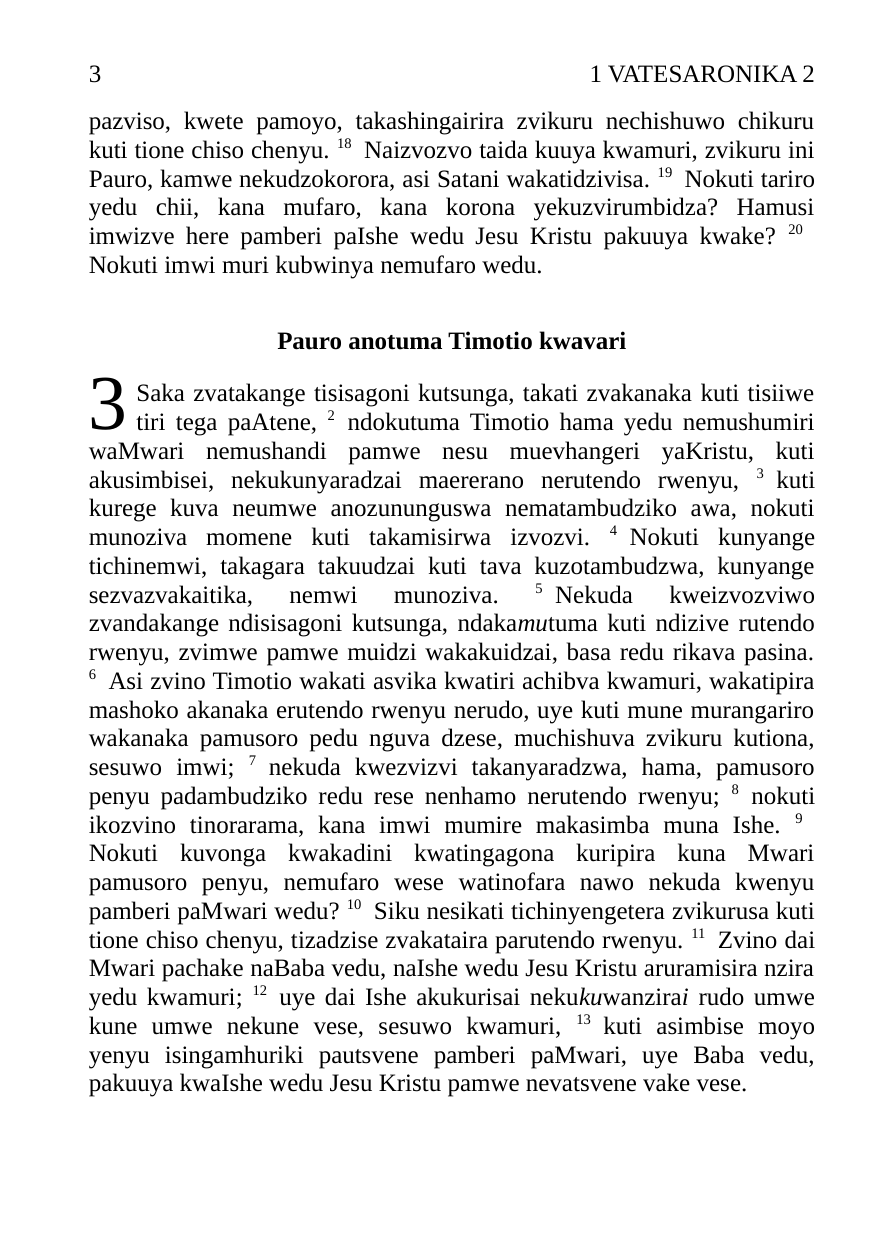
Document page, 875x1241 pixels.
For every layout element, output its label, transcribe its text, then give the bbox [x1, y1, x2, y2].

text pazviso, kwete pamoyo, takashingairira zvikuru nechishuwo chikuru kuti tione chiso chenyu. 18 Naizvozvo taida kuuya kwamuri, zvikuru ini Pauro, kamwe nekudzokorora, asi Satani wakatidzivisa. 19 Nokuti tariro yedu chii, kana mufaro, kana korona yekuzvirumbidza? Hamusi imwizve here pamberi paIshe wedu Jesu Kristu pakuuya kwake? 20 Nokuti imwi muri kubwinya nemufaro wedu. [88, 106, 815, 279]
text 3Saka zvatakange tisisagoni kutsunga, takati zvakanaka kuti tisiiwe tiri tega paAtene, 2 ndokutuma Timotio hama yedu nemushumiri waMwari nemushandi pamwe nesu muevhangeri yaKristu, kuti akusimbisei, nekukunyaradzai maererano nerutendo rwenyu, 3 kuti kurege kuva neumwe anozununguswa nematambudziko awa, nokuti munoziva momene kuti takamisirwa izvozvi. 4 Nokuti kunyange tichinemwi, takagara takuudzai kuti tava kuzotambudzwa, kunyange sezvazvakaitika, nemwi munoziva. 5 Nekuda kweizvozviwo zvandakange ndisisagoni kutsunga, ndakamutuma kuti ndizive rutendo rwenyu, zvimwe pamwe muidzi wakakuidzai, basa redu rikava pasina. 6 Asi zvino Timotio wakati asvika kwatiri achibva kwamuri, wakatipira mashoko akanaka erutendo rwenyu nerudo, uye kuti mune murangariro wakanaka pamusoro pedu nguva dzese, muchishuva zvikuru kutiona, sesuwo imwi; 7 nekuda kwezvizvi takanyaradzwa, hama, pamusoro penyu padambudziko redu rese nenhamo nerutendo rwenyu; 8 nokuti ikozvino tinorarama, kana imwi mumire makasimba muna Ishe. 9 Nokuti kuvonga kwakadini kwatingagona kuripira kuna Mwari pamusoro penyu, nemufaro wese watinofara nawo nekuda kwenyu pamberi paMwari wedu? 10 Siku nesikati tichinyengetera zvikurusa kuti tione chiso chenyu, tizadzise zvakataira parutendo rwenyu. 11 Zvino dai Mwari pachake naBaba vedu, naIshe wedu Jesu Kristu aruramisira nzira yedu kwamuri; 12 uye dai Ishe akukurisai nekukuwanzirai rudo umwe kune umwe nekune vese, sesuwo kwamuri, 13 kuti asimbise moyo yenyu isingamhuriki pautsvene pamberi paMwari, uye Baba vedu, pakuuya kwaIshe wedu Jesu Kristu pamwe nevatsvene vake vese. [88, 378, 815, 1097]
text Pauro anotuma Timotio kwavari [88, 326, 815, 355]
